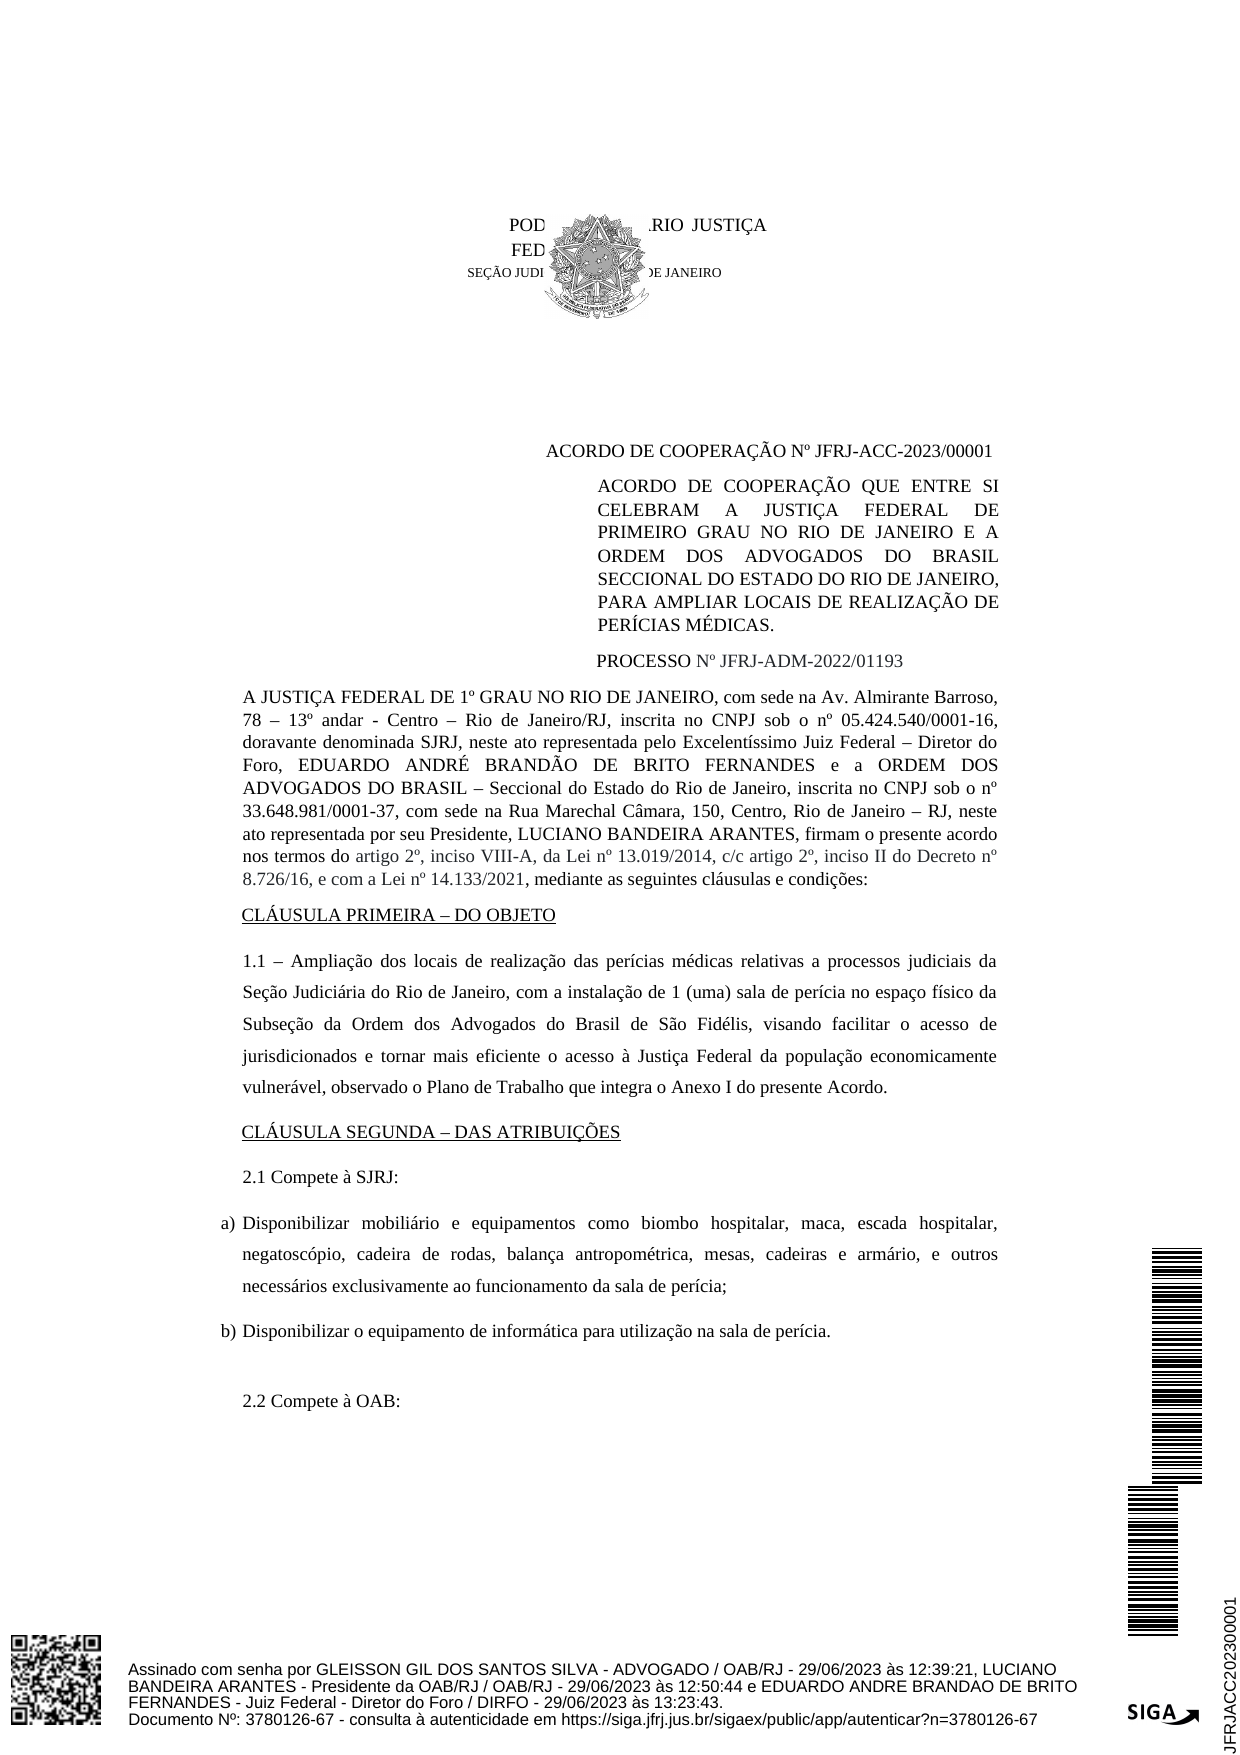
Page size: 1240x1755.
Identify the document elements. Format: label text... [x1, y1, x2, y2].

list Disponibilizar mobiliário e equipamentos como biombo hospitalar, maca, escada hospitalar, negatoscópio, cadeira de rodas, balança antropométrica, mesas, cadeiras e armário, e outros necessários exclusivamente ao funcionamento da sala de perícia; [221, 1212, 999, 1296]
subtitle PROCESSO Nº JFRJ-ADM-2022/01193 [596, 650, 1002, 671]
text ACORDO DE COOPERAÇÃO Nº JFRJ-ACC-2023/00001 [242, 439, 998, 461]
text ACORDO DE COOPERAÇÃO QUE ENTRE SI CELEBRAM A JUSTIÇA FEDERAL DE PRIMEIRO GRAU NO RIO DE JANEIRO E A ORDEM DOS ADVOGADOS DO BRASIL SECCIONAL DO ESTADO DO RIO DE JANEIRO, PARA AMPLIAR LOCAIS DE REALIZAÇÃO DE PERÍCIAS MÉDICAS. [597, 475, 999, 635]
text 2.2 Compete à OAB: [242, 1390, 999, 1411]
subtitle CLÁUSULA PRIMEIRA – DO OBJETO [241, 904, 1002, 926]
text 1.1 – Ampliação dos locais de realização das perícias médicas relativas a processos judiciais da Seção Judiciária do Rio de Janeiro, com a instalação de 1 (uma) sala de perícia no espaço físico da Subseção da Ordem dos Advogados do Brasil de São Fidélis, visando facilitar o acesso de jurisdicionados e tornar mais eficiente o acesso à Justiça Federal da população economicamente vulnerável, observado o Plano de Trabalho que integra o Anexo I do presente Acordo. [242, 949, 999, 1098]
text A JUSTIÇA FEDERAL DE 1º GRAU NO RIO DE JANEIRO, com sede na Av. Almirante Barroso, 78 – 13º andar - Centro – Rio de Janeiro/RJ, inscrita no CNPJ sob o nº 05.424.540/0001-16, doravante denominada SJRJ, neste ato representada pelo Excelentíssimo Juiz Federal – Diretor do Foro, EDUARDO ANDRÉ BRANDÃO DE BRITO FERNANDES e a ORDEM DOS ADVOGADOS DO BRASIL – Seccional do Estado do Rio de Janeiro, inscrita no CNPJ sob o nº 33.648.981/0001-37, com sede na Rua Marechal Câmara, 150, Centro, Rio de Janeiro – RJ, neste ato representada por seu Presidente, LUCIANO BANDEIRA ARANTES, firmam o presente acordo nos termos do artigo 2º, inciso VIII-A, da Lei nº 13.019/2014, c/c artigo 2º, inciso II do Decreto nº 8.726/16, e com a Lei nº 14.133/2021, mediante as seguintes cláusulas e condições: [242, 686, 999, 890]
list Disponibilizar o equipamento de informática para utilização na sala de perícia. [221, 1320, 999, 1341]
subtitle CLÁUSULA SEGUNDA – DAS ATRIBUIÇÕES [241, 1121, 1002, 1143]
text 2.1 Compete à SJRJ: [242, 1166, 999, 1188]
